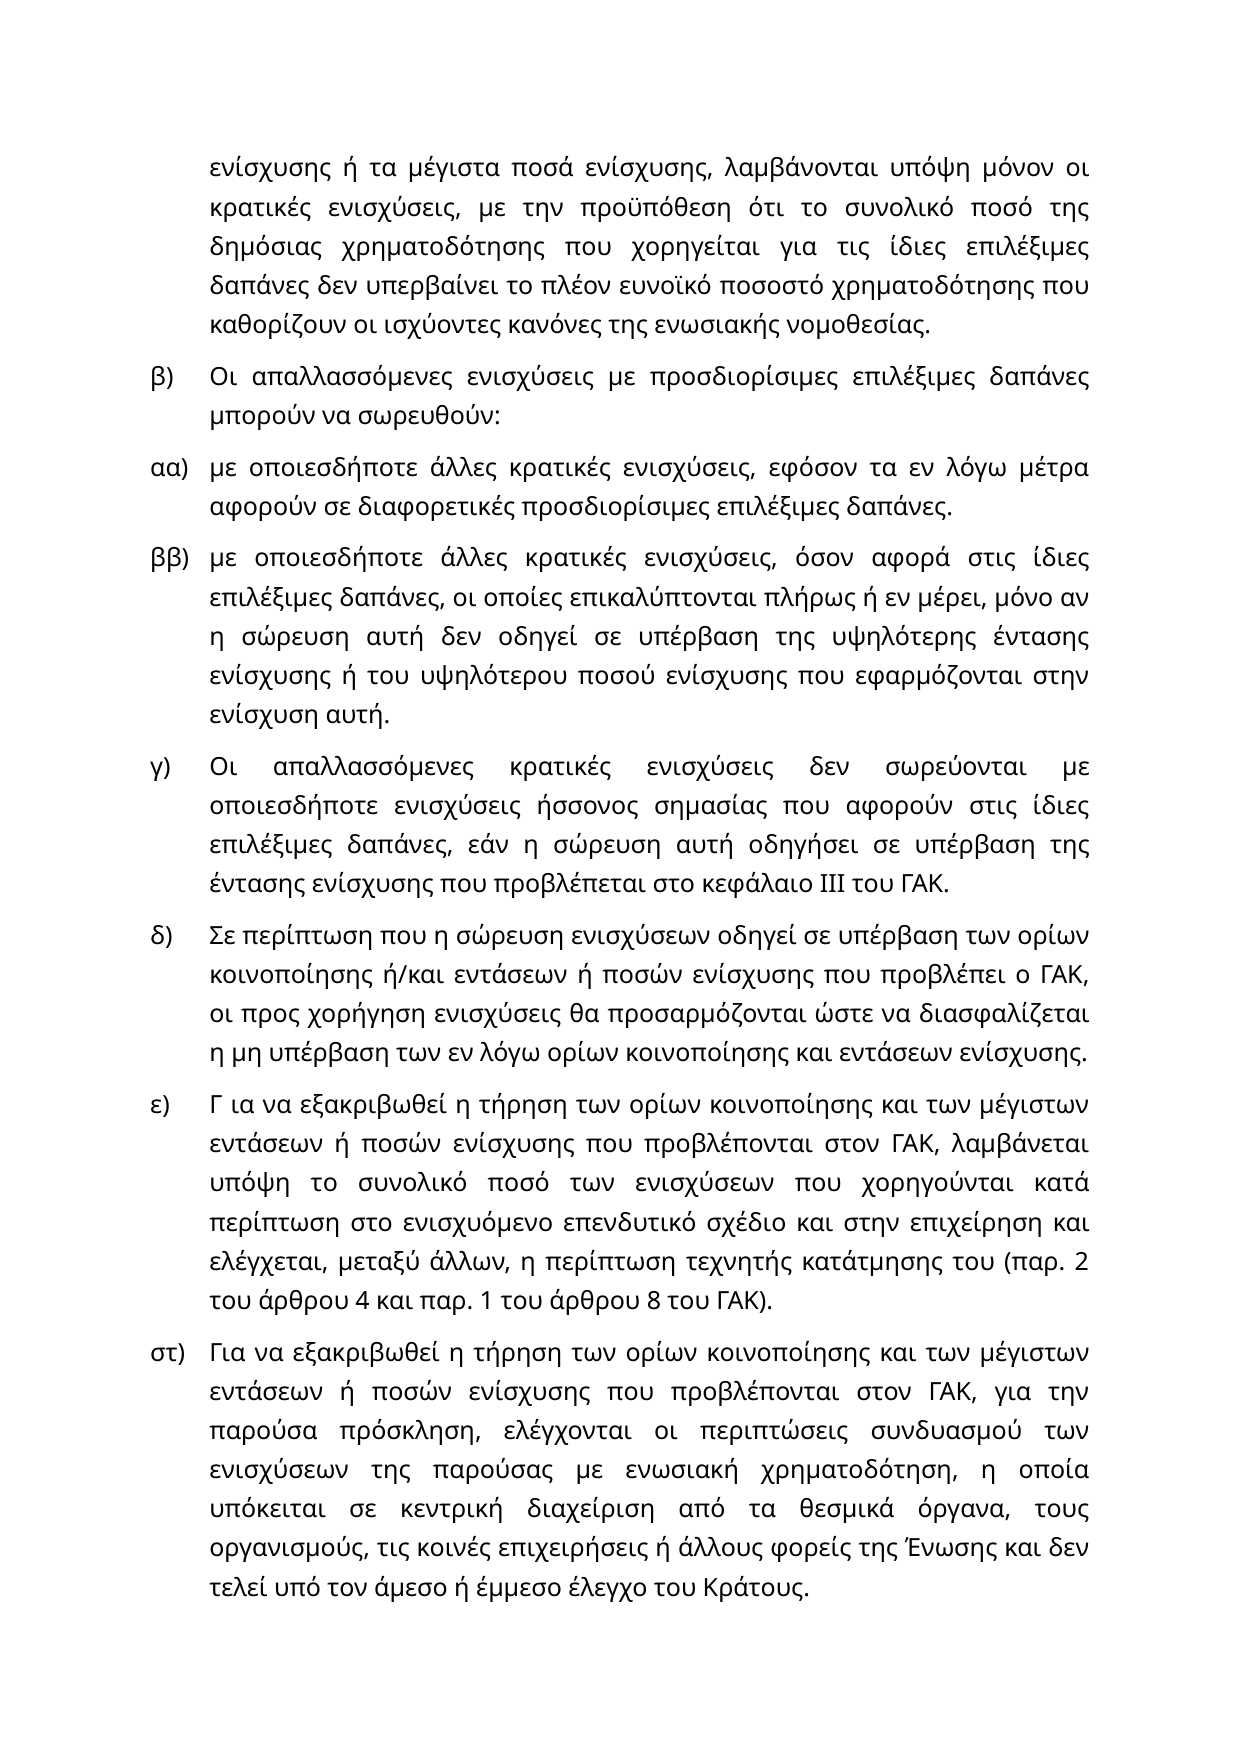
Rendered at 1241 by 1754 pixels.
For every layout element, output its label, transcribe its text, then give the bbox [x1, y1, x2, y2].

list ββ) με οποιεσδήποτε άλλες κρατικές ενισχύσεις, όσον αφορά στις ίδιες επιλέξιμες δαπάνες, οι οποίες επικαλύπτονται πλήρως ή εν μέρει, μόνο αν η σώρευση αυτή δεν οδηγεί σε υπέρβαση της υψηλότερης έντασης ενίσχυσης ή του υψηλότερου ποσού ενίσχυσης που εφαρμόζονται στην ενίσχυση αυτή. [150, 540, 1090, 731]
list στ) Για να εξακριβωθεί η τήρηση των ορίων κοινοποίησης και των μέγιστων εντάσεων ή ποσών ενίσχυσης που προβλέπονται στον ΓΑΚ, για την παρούσα πρόσκληση, ελέγχονται οι περιπτώσεις συνδυασμού των ενισχύσεων της παρούσας με ενωσιακή χρηματοδότηση, η οποία υπόκειται σε κεντρική διαχείριση από τα θεσμικά όργανα, τους οργανισμούς, τις κοινές επιχειρήσεις ή άλλους φορείς της Ένωσης και δεν τελεί υπό τον άμεσο ή έμμεσο έλεγχο του Κράτους. [150, 1334, 1090, 1603]
list β) Οι απαλλασσόμενες ενισχύσεις με προσδιορίσιμες επιλέξιμες δαπάνες μπορούν να σωρευθούν: [150, 358, 1090, 432]
list δ) Σε περίπτωση που η σώρευση ενισχύσεων οδηγεί σε υπέρβαση των ορίων κοινοποίησης ή/και εντάσεων ή ποσών ενίσχυσης που προβλέπει ο ΓΑΚ, οι προς χορήγηση ενισχύσεις θα προσαρμόζονται ώστε να διασφαλίζεται η μη υπέρβαση των εν λόγω ορίων κοινοποίησης και εντάσεων ενίσχυσης. [150, 917, 1090, 1069]
list ενίσχυσης ή τα μέγιστα ποσά ενίσχυσης, λαμβάνονται υπόψη μόνον οι κρατικές ενισχύσεις, με την προϋπόθεση ότι το συνολικό ποσό της δημόσιας χρηματοδότησης που χορηγείται για τις ίδιες επιλέξιμες δαπάνες δεν υπερβαίνει το πλέον ευνοϊκό ποσοστό χρηματοδότησης που καθορίζουν οι ισχύοντες κανόνες της ενωσιακής νομοθεσίας. [150, 150, 1090, 341]
list ε) Γ ια να εξακριβωθεί η τήρηση των ορίων κοινοποίησης και των μέγιστων εντάσεων ή ποσών ενίσχυσης που προβλέπονται στον ΓΑΚ, λαμβάνεται υπόψη το συνολικό ποσό των ενισχύσεων που χορηγούνται κατά περίπτωση στο ενισχυόμενο επενδυτικό σχέδιο και στην επιχείρηση και ελέγχεται, μεταξύ άλλων, η περίπτωση τεχνητής κατάτμησης του (παρ. 2 του άρθρου 4 και παρ. 1 του άρθρου 8 του ΓΑΚ). [150, 1087, 1090, 1317]
list αα) με οποιεσδήποτε άλλες κρατικές ενισχύσεις, εφόσον τα εν λόγω μέτρα αφορούν σε διαφορετικές προσδιορίσιμες επιλέξιμες δαπάνες. [150, 449, 1090, 522]
list γ) Οι απαλλασσόμενες κρατικές ενισχύσεις δεν σωρεύονται με οποιεσδήποτε ενισχύσεις ήσσονος σημασίας που αφορούν στις ίδιες επιλέξιμες δαπάνες, εάν η σώρευση αυτή οδηγήσει σε υπέρβαση της έντασης ενίσχυσης που προβλέπεται στο κεφάλαιο III του ΓΑΚ. [150, 748, 1090, 900]
